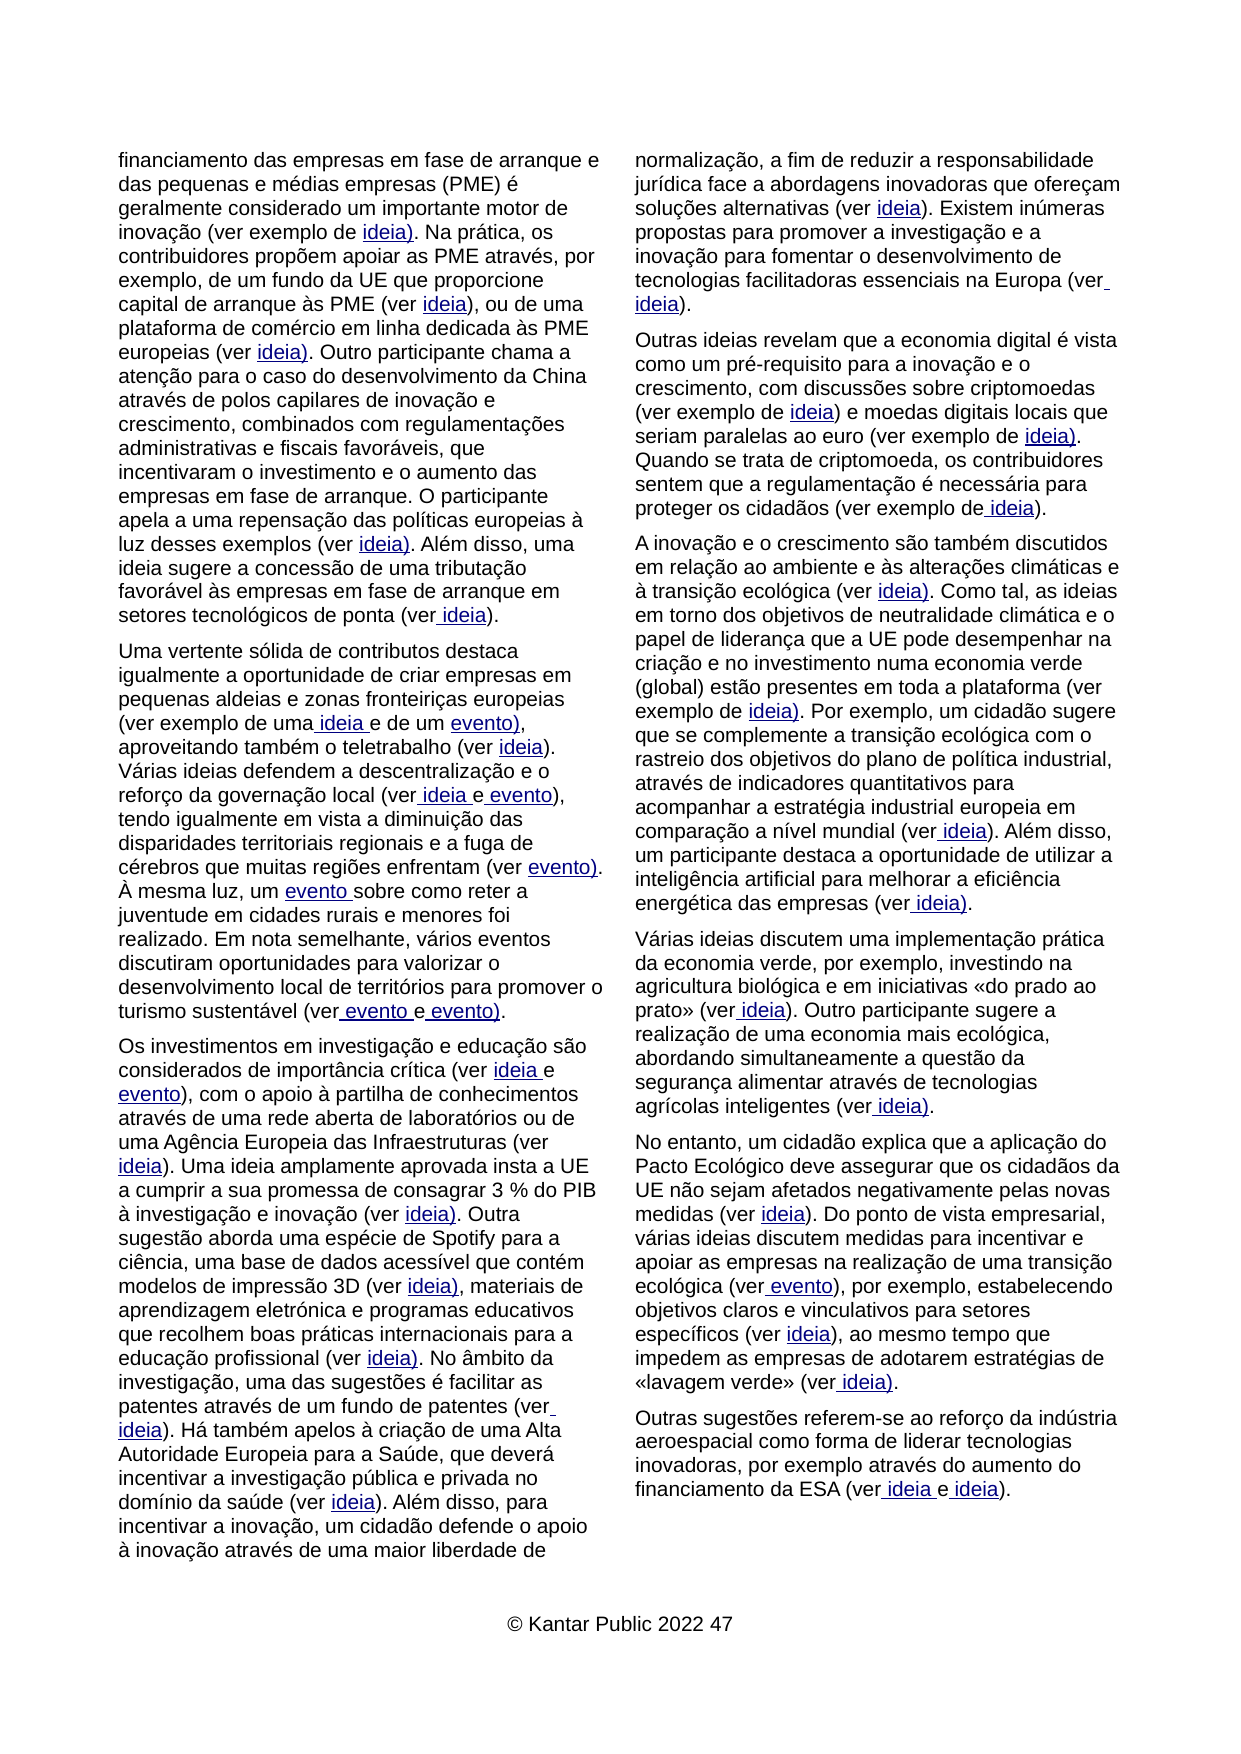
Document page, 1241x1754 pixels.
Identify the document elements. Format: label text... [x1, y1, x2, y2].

text normalização, a fim de reduzir a responsabilidade jurídica face a abordagens inovadoras que ofereçam soluções alternativas (ver ideia). Existem inúmeras propostas para promover a investigação e a inovação para fomentar o desenvolvimento de tecnologias facilitadoras essenciais na Europa (ver ideia). [635, 148, 1122, 316]
text Outras sugestões referem-se ao reforço da indústria aeroespacial como forma de liderar tecnologias inovadoras, por exemplo através do aumento do financiamento da ESA (ver ideia e ideia). [635, 1405, 1122, 1501]
text Várias ideias discutem uma implementação prática da economia verde, por exemplo, investindo na agricultura biológica e em iniciativas «do prado ao prato» (ver ideia). Outro participante sugere a realização de uma economia mais ecológica, abordando simultaneamente a questão da segurança alimentar através de tecnologias agrícolas inteligentes (ver ideia). [635, 926, 1122, 1118]
text Outras ideias revelam que a economia digital é vista como um pré-requisito para a inovação e o crescimento, com discussões sobre criptomoedas (ver exemplo de ideia) e moedas digitais locais que seriam paralelas ao euro (ver exemplo de ideia). Quando se trata de criptomoeda, os contribuidores sentem que a regulamentação é necessária para proteger os cidadãos (ver exemplo de ideia). [635, 328, 1122, 519]
text Uma vertente sólida de contributos destaca igualmente a oportunidade de criar empresas em pequenas aldeias e zonas fronteiriças europeias (ver exemplo de uma ideia e de um evento), aproveitando também o teletrabalho (ver ideia). Várias ideias defendem a descentralização e o reforço da governação local (ver ideia e evento), tendo igualmente em vista a diminuição das disparidades territoriais regionais e a fuga de cérebros que muitas regiões enfrentam (ver evento). À mesma luz, um evento sobre como reter a juventude em cidades rurais e menores foi realizado. Em nota semelhante, vários eventos discutiram oportunidades para valorizar o desenvolvimento local de territórios para promover o turismo sustentável (ver evento e evento). [118, 639, 605, 1022]
text Os investimentos em investigação e educação são considerados de importância crítica (ver ideia e evento), com o apoio à partilha de conhecimentos através de uma rede aberta de laboratórios ou de uma Agência Europeia das Infraestruturas (ver ideia). Uma ideia amplamente aprovada insta a UE a cumprir a sua promessa de consagrar 3 % do PIB à investigação e inovação (ver ideia). Outra sugestão aborda uma espécie de Spotify para a ciência, uma base de dados acessível que contém modelos de impressão 3D (ver ideia), materiais de aprendizagem eletrónica e programas educativos que recolhem boas práticas internacionais para a educação profissional (ver ideia). No âmbito da investigação, uma das sugestões é facilitar as patentes através de um fundo de patentes (ver ideia). Há também apelos à criação de uma Alta Autoridade Europeia para a Saúde, que deverá incentivar a investigação pública e privada no domínio da saúde (ver ideia). Além disso, para incentivar a inovação, um cidadão defende o apoio à inovação através de uma maior liberdade de [118, 1034, 605, 1561]
text financiamento das empresas em fase de arranque e das pequenas e médias empresas (PME) é geralmente considerado um importante motor de inovação (ver exemplo de ideia). Na prática, os contribuidores propõem apoiar as PME através, por exemplo, de um fundo da UE que proporcione capital de arranque às PME (ver ideia), ou de uma plataforma de comércio em linha dedicada às PME europeias (ver ideia). Outro participante chama a atenção para o caso do desenvolvimento da China através de polos capilares de inovação e crescimento, combinados com regulamentações administrativas e fiscais favoráveis, que incentivaram o investimento e o aumento das empresas em fase de arranque. O participante apela a uma repensação das políticas europeias à luz desses exemplos (ver ideia). Além disso, uma ideia sugere a concessão de uma tributação favorável às empresas em fase de arranque em setores tecnológicos de ponta (ver ideia). [118, 148, 605, 627]
text No entanto, um cidadão explica que a aplicação do Pacto Ecológico deve assegurar que os cidadãos da UE não sejam afetados negativamente pelas novas medidas (ver ideia). Do ponto de vista empresarial, várias ideias discutem medidas para incentivar e apoiar as empresas na realização de uma transição ecológica (ver evento), por exemplo, estabelecendo objetivos claros e vinculativos para setores específicos (ver ideia), ao mesmo tempo que impedem as empresas de adotarem estratégias de «lavagem verde» (ver ideia). [635, 1130, 1122, 1393]
text A inovação e o crescimento são também discutidos em relação ao ambiente e às alterações climáticas e à transição ecológica (ver ideia). Como tal, as ideias em torno dos objetivos de neutralidade climática e o papel de liderança que a UE pode desempenhar na criação e no investimento numa economia verde (global) estão presentes em toda a plataforma (ver exemplo de ideia). Por exemplo, um cidadão sugere que se complemente a transição ecológica com o rastreio dos objetivos do plano de política industrial, através de indicadores quantitativos para acompanhar a estratégia industrial europeia em comparação a nível mundial (ver ideia). Além disso, um participante destaca a oportunidade de utilizar a inteligência artificial para melhorar a eficiência energética das empresas (ver ideia). [635, 531, 1122, 914]
